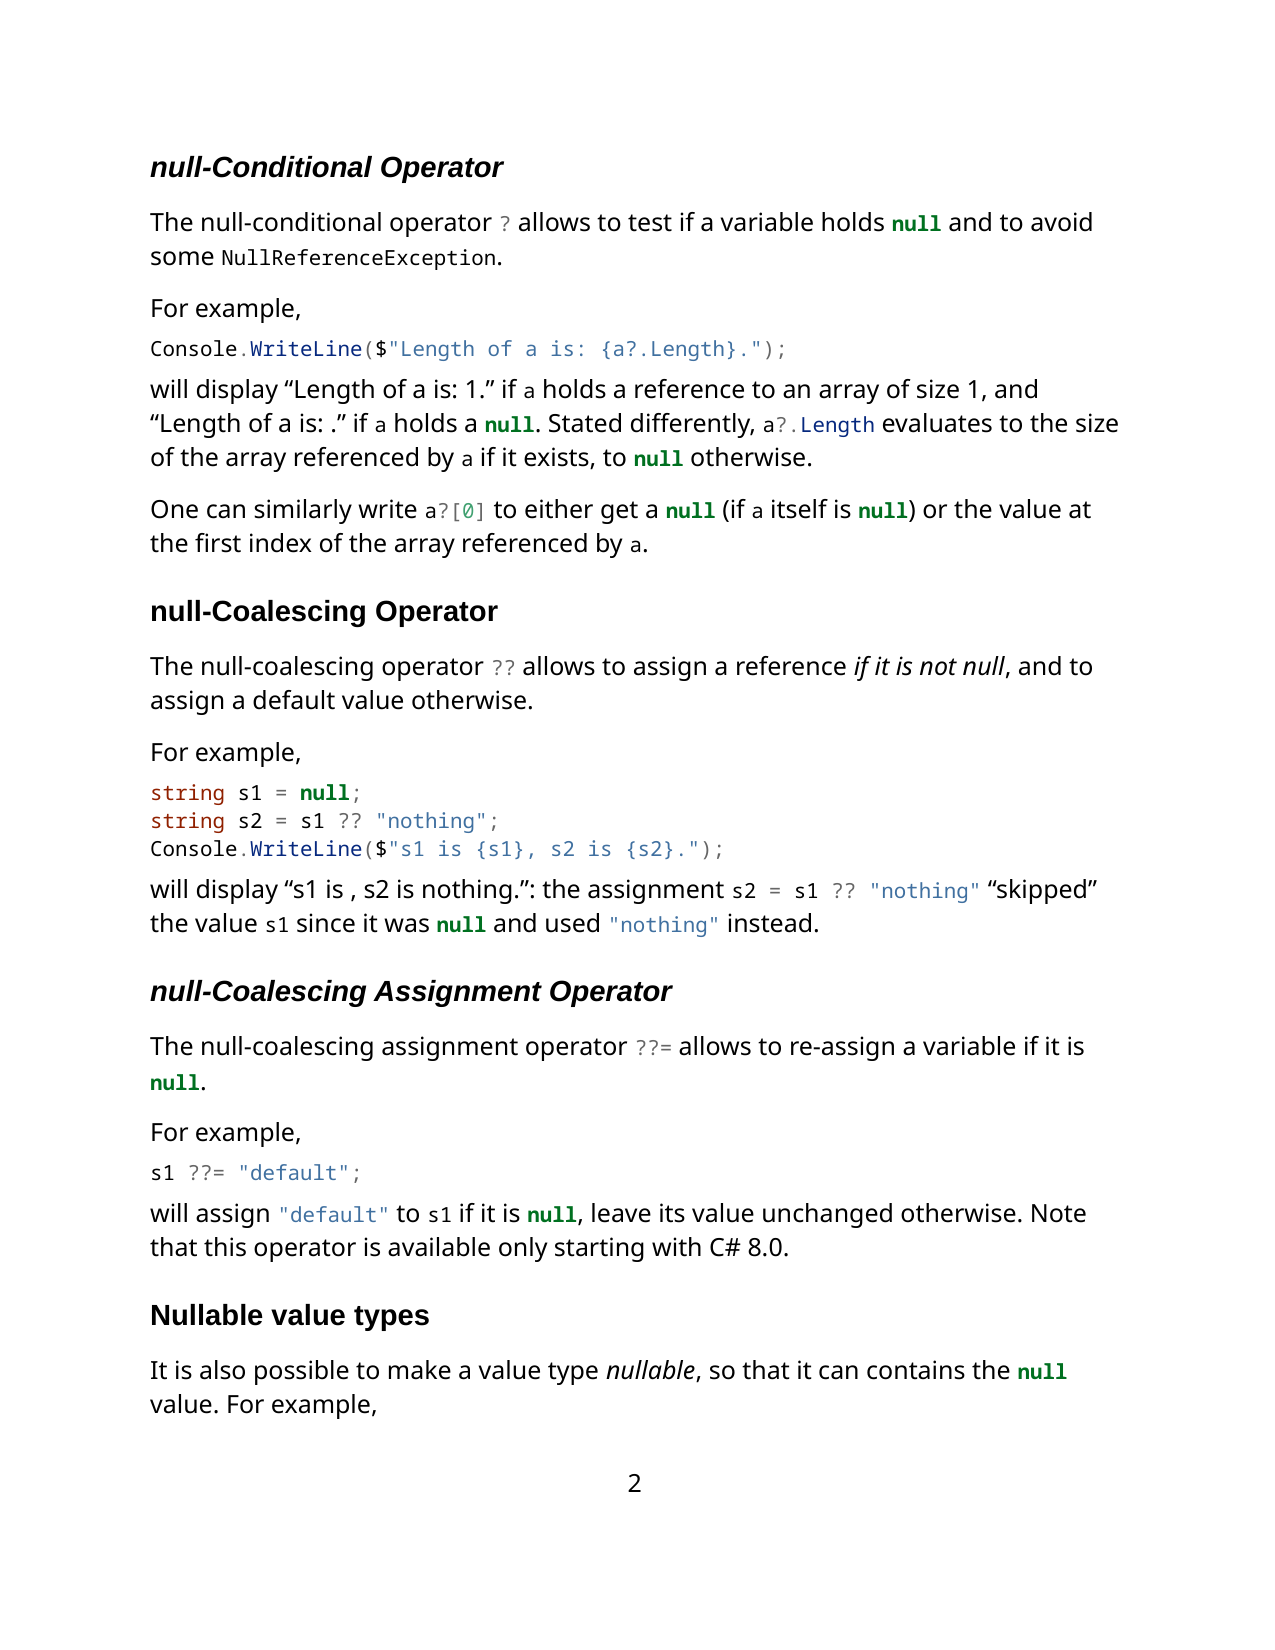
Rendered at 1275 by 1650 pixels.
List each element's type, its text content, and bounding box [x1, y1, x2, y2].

text The null-coalescing operator ?? allows to assign a reference if it is not null, and to assign a default value otherwise. [150, 649, 1125, 717]
subtitle Nullable value types [150, 1298, 1125, 1331]
text will assign "default" to s1 if it is null, leave its value unchanged otherwise. Note that this operator is available only starting with C# 8.0. [150, 1196, 1125, 1264]
subtitle null-Coalescing Assignment Operator [150, 974, 1125, 1008]
text The null-coalescing assignment operator ??= allows to re-assign a variable if it is null. [150, 1029, 1125, 1097]
text For example, [150, 291, 1125, 325]
text It is also possible to make a value type nullable, so that it can contains the null value. For example, [150, 1353, 1125, 1421]
text The null-conditional operator ? allows to test if a variable holds null and to avoid some NullReferenceException. [150, 205, 1125, 273]
text One can similarly write a?[0] to either get a null (if a itself is null) or the value at the first index of the array referenced by a. [150, 492, 1125, 560]
text string s2 = s1 ?? "nothing"; [150, 806, 1125, 834]
text string s1 = null; [150, 778, 1125, 806]
text Console.WriteLine($"Length of a is: {a?.Length}."); [150, 334, 1125, 362]
text s1 ??= "default"; [150, 1158, 1125, 1187]
text For example, [150, 735, 1125, 769]
text For example, [150, 1115, 1125, 1149]
text Console.WriteLine($"s1 is {s1}, s2 is {s2}."); [150, 834, 1125, 863]
text will display “Length of a is: 1.” if a holds a reference to an array of size 1, and “Length of a is: .” if a holds a null. Stated differently, a?.Length evaluates to the size of the array referenced by a if it exists, to null otherwise. [150, 371, 1125, 474]
subtitle null-Coalescing Operator [150, 594, 1125, 627]
text will display “s1 is , s2 is nothing.”: the assignment s2 = s1 ?? "nothing" “skipped” the value s1 since it was null and used "nothing" instead. [150, 872, 1125, 940]
subtitle null-Conditional Operator [150, 150, 1125, 183]
